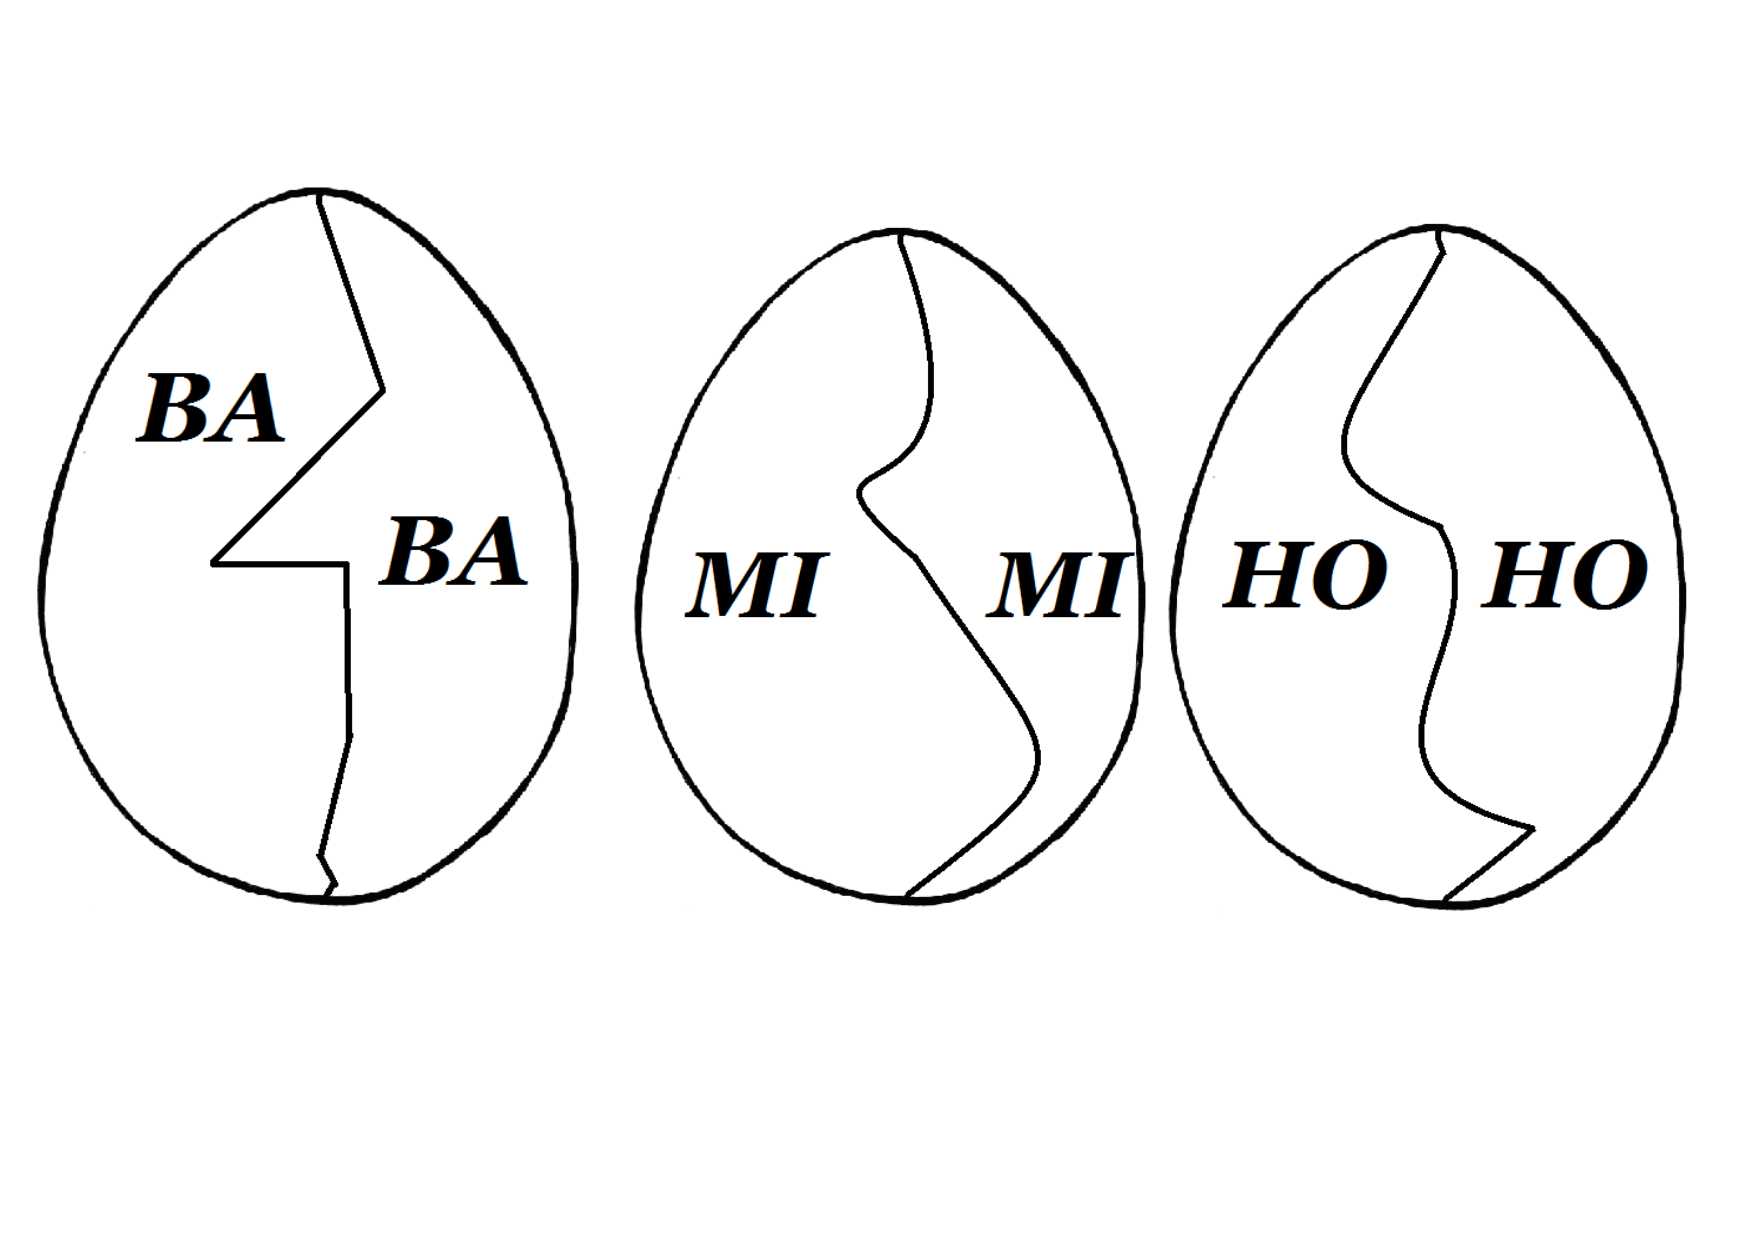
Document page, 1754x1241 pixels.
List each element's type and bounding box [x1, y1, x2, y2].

picture [31, 149, 590, 930]
picture [592, 168, 1162, 930]
picture [1164, 206, 1697, 930]
